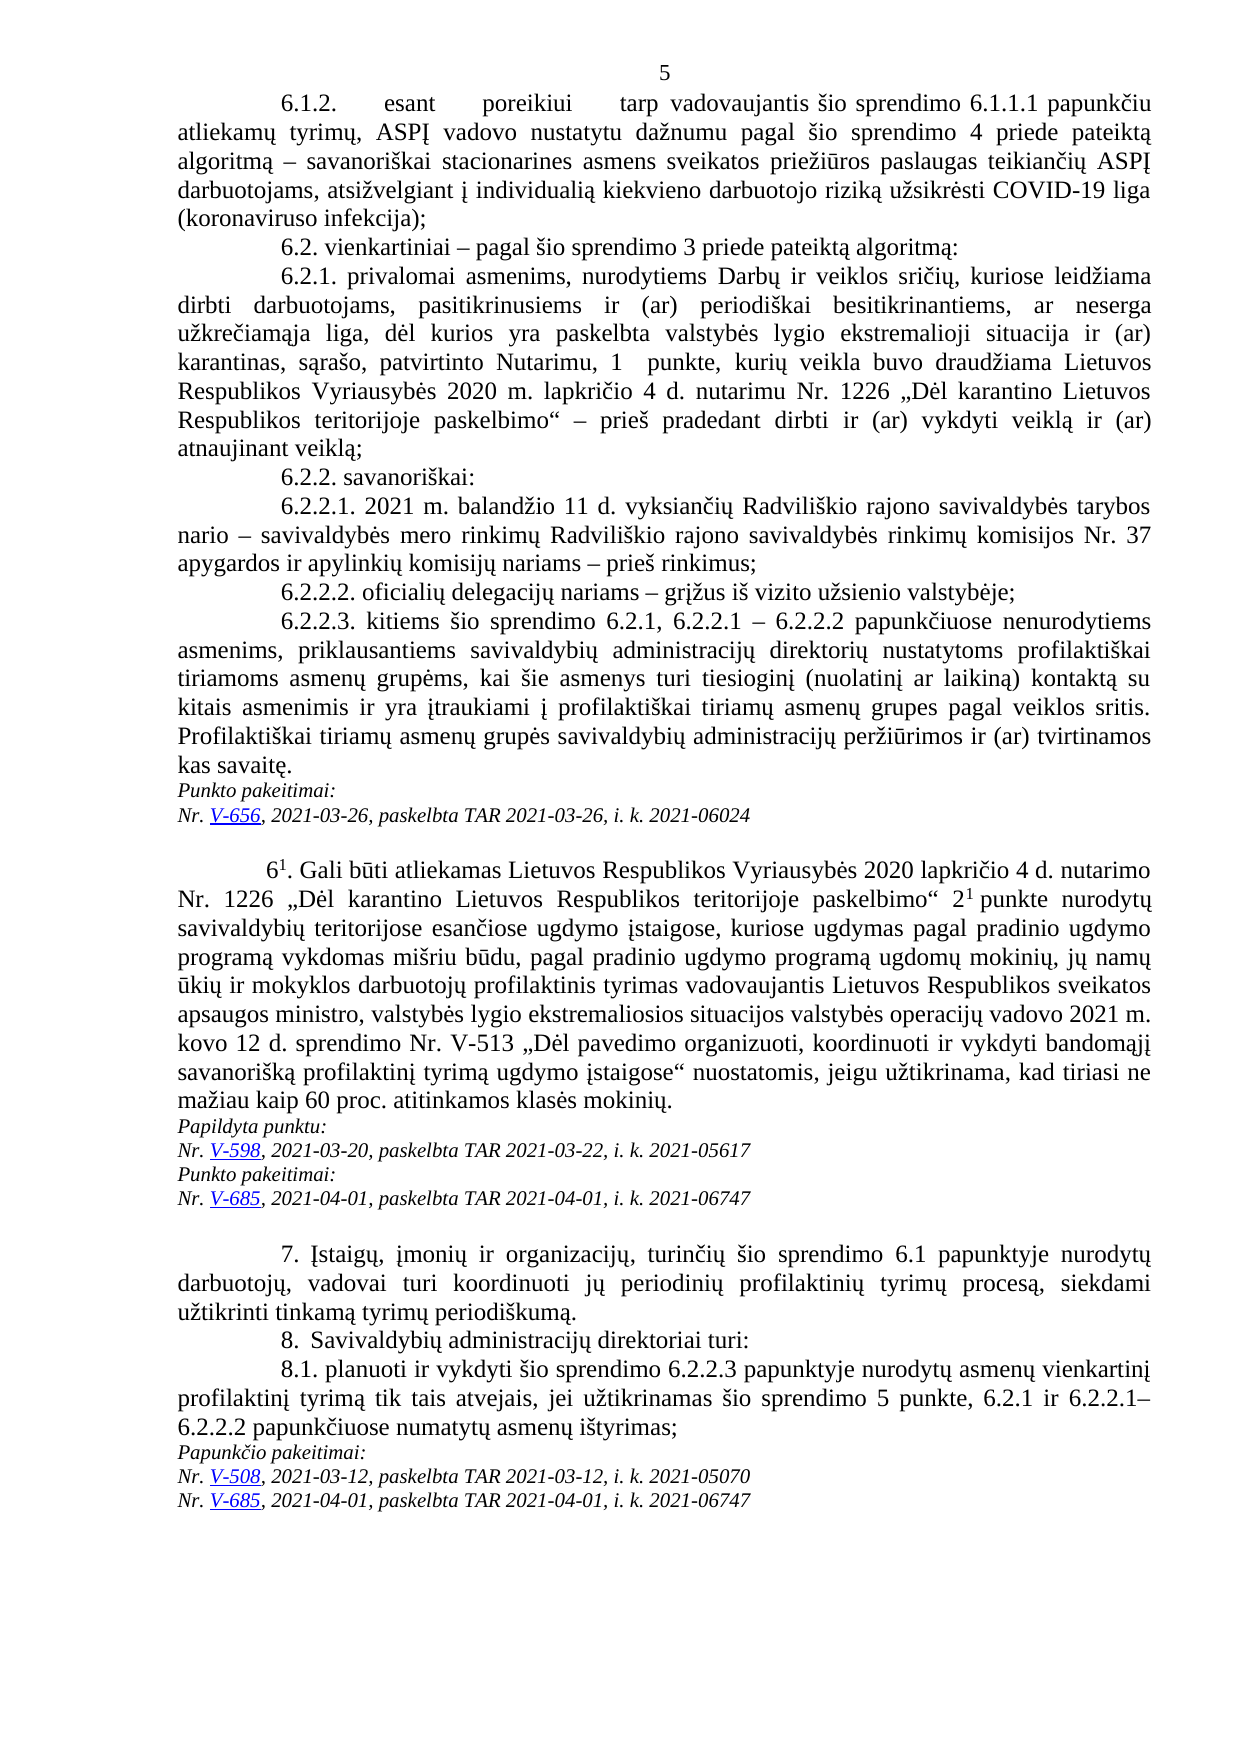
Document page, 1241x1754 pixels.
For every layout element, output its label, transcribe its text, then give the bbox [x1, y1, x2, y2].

text Punkto pakeitimai: [177, 778, 1152, 802]
text 6.2. vienkartiniai – pagal šio sprendimo 3 priede pateiktą algoritmą: [177, 232, 1152, 261]
text 6.2.2. savanoriškai: [177, 462, 1152, 491]
text Punkto pakeitimai: [177, 1162, 1152, 1186]
text 6.2.1. privalomai asmenims, nurodytiems Darbų ir veiklos sričių, kuriose leidžiama dirbti darbuotojams, pasitikrinusiems ir (ar) periodiškai besitikrinantiems, ar neserga užkrečiamąja liga, dėl kurios yra paskelbta valstybės lygio ekstremalioji situacija ir (ar) karantinas, sąrašo, patvirtinto Nutarimu, 1 punkte, kurių veikla buvo draudžiama Lietuvos Respublikos Vyriausybės 2020 m. lapkričio 4 d. nutarimu Nr. 1226 „Dėl karantino Lietuvos Respublikos teritorijoje paskelbimo“ – prieš pradedant dirbti ir (ar) vykdyti veiklą ir (ar) atnaujinant veiklą; [177, 261, 1152, 462]
text Nr. V-656, 2021-03-26, paskelbta TAR 2021-03-26, i. k. 2021-06024 [177, 802, 1152, 827]
text 6.2.2.1. 2021 m. balandžio 11 d. vyksiančių Radviliškio rajono savivaldybės tarybos nario – savivaldybės mero rinkimų Radviliškio rajono savivaldybės rinkimų komisijos Nr. 37 apygardos ir apylinkių komisijų nariams – prieš rinkimus; [177, 491, 1152, 577]
text 7. Įstaigų, įmonių ir organizacijų, turinčių šio sprendimo 6.1 papunktyje nurodytų darbuotojų, vadovai turi koordinuoti jų periodinių profilaktinių tyrimų procesą, siekdami užtikrinti tinkamą tyrimų periodiškumą. [177, 1239, 1152, 1325]
text Papunkčio pakeitimai: [177, 1440, 1152, 1464]
text 8.1. planuoti ir vykdyti šio sprendimo 6.2.2.3 papunktyje nurodytų asmenų vienkartinį profilaktinį tyrimą tik tais atvejais, jei užtikrinamas šio sprendimo 5 punkte, 6.2.1 ir 6.2.2.1–6.2.2.2 papunkčiuose numatytų asmenų ištyrimas; [177, 1354, 1152, 1440]
text Papildyta punktu: [177, 1114, 1152, 1138]
text Nr. V-685, 2021-04-01, paskelbta TAR 2021-04-01, i. k. 2021-06747 [177, 1186, 1152, 1210]
text Nr. V-508, 2021-03-12, paskelbta TAR 2021-03-12, i. k. 2021-05070 [177, 1464, 1152, 1488]
text Nr. V-685, 2021-04-01, paskelbta TAR 2021-04-01, i. k. 2021-06747 [177, 1488, 1152, 1512]
text 6.1.2. esant poreikiui tarp vadovaujantis šio sprendimo 6.1.1.1 papunkčiu atliekamų tyrimų, ASPĮ vadovo nustatytu dažnumu pagal šio sprendimo 4 priede pateiktą algoritmą – savanoriškai stacionarines asmens sveikatos priežiūros paslaugas teikiančių ASPĮ darbuotojams, atsižvelgiant į individualią kiekvieno darbuotojo riziką užsikrėsti COVID-19 liga (koronaviruso infekcija); [177, 88, 1152, 232]
text 8. Savivaldybių administracijų direktoriai turi: [177, 1325, 1152, 1354]
text 6.2.2.2. oficialių delegacijų nariams – grįžus iš vizito užsienio valstybėje; [177, 577, 1152, 606]
text 61. Gali būti atliekamas Lietuvos Respublikos Vyriausybės 2020 lapkričio 4 d. nutarimo Nr. 1226 „Dėl karantino Lietuvos Respublikos teritorijoje paskelbimo“ 21 punkte nurodytų savivaldybių teritorijose esančiose ugdymo įstaigose, kuriose ugdymas pagal pradinio ugdymo programą vykdomas mišriu būdu, pagal pradinio ugdymo programą ugdomų mokinių, jų namų ūkių ir mokyklos darbuotojų profilaktinis tyrimas vadovaujantis Lietuvos Respublikos sveikatos apsaugos ministro, valstybės lygio ekstremaliosios situacijos valstybės operacijų vadovo 2021 m. kovo 12 d. sprendimo Nr. V-513 „Dėl pavedimo organizuoti, koordinuoti ir vykdyti bandomąjį savanorišką profilaktinį tyrimą ugdymo įstaigose“ nuostatomis, jeigu užtikrinama, kad tiriasi ne mažiau kaip 60 proc. atitinkamos klasės mokinių. [177, 855, 1152, 1114]
text Nr. V-598, 2021-03-20, paskelbta TAR 2021-03-22, i. k. 2021-05617 [177, 1138, 1152, 1162]
text 6.2.2.3. kitiems šio sprendimo 6.2.1, 6.2.2.1 – 6.2.2.2 papunkčiuose nenurodytiems asmenims, priklausantiems savivaldybių administracijų direktorių nustatytoms profilaktiškai tiriamoms asmenų grupėms, kai šie asmenys turi tiesioginį (nuolatinį ar laikiną) kontaktą su kitais asmenimis ir yra įtraukiami į profilaktiškai tiriamų asmenų grupes pagal veiklos sritis. Profilaktiškai tiriamų asmenų grupės savivaldybių administracijų peržiūrimos ir (ar) tvirtinamos kas savaitę. [177, 606, 1152, 778]
